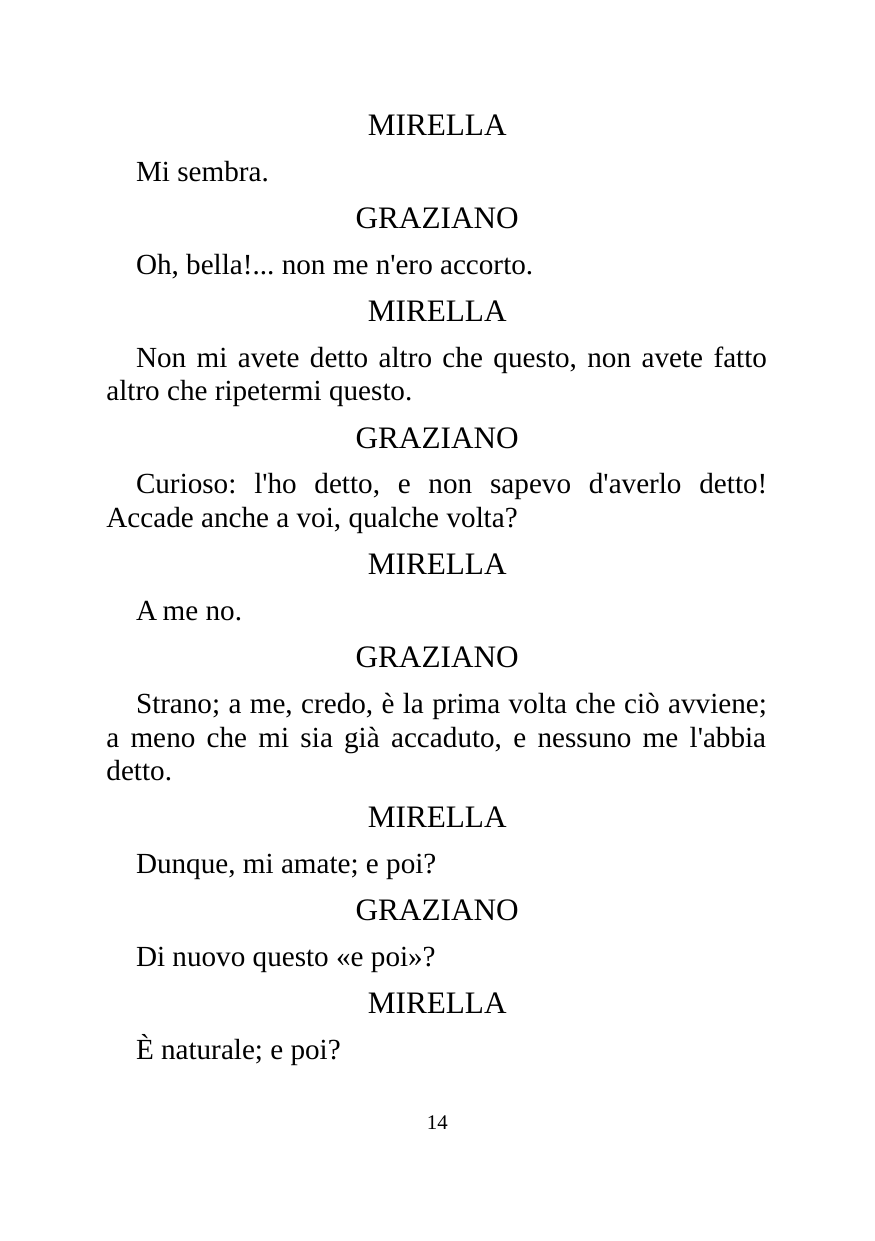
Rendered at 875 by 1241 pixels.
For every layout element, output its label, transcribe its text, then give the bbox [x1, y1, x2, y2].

text Oh, bella!... non me n'ero accorto. [106, 247, 768, 281]
text GRAZIANO [106, 892, 768, 927]
text GRAZIANO [106, 638, 768, 674]
text GRAZIANO [106, 419, 768, 455]
text MIRELLA [106, 545, 768, 581]
text È naturale; e poi? [106, 1032, 768, 1066]
text Curioso: l'ho detto, e non sapevo d'averlo detto! Accade anche a voi, qualche volta? [106, 467, 768, 534]
text Di nuovo questo «e poi»? [106, 939, 768, 973]
text MIRELLA [106, 984, 768, 1021]
text MIRELLA [106, 798, 768, 834]
text GRAZIANO [106, 199, 768, 235]
text Mi sembra. [106, 154, 768, 187]
text A me no. [106, 593, 768, 627]
text Dunque, mi amate; e poi? [106, 846, 768, 880]
text Non mi avete detto altro che questo, non avete fatto altro che ripetermi questo. [106, 340, 768, 407]
text Strano; a me, credo, è la prima volta che ciò avviene; a meno che mi sia già accaduto, e nessuno me l'abbia detto. [106, 686, 768, 787]
text MIRELLA [106, 106, 768, 142]
text MIRELLA [106, 292, 768, 328]
